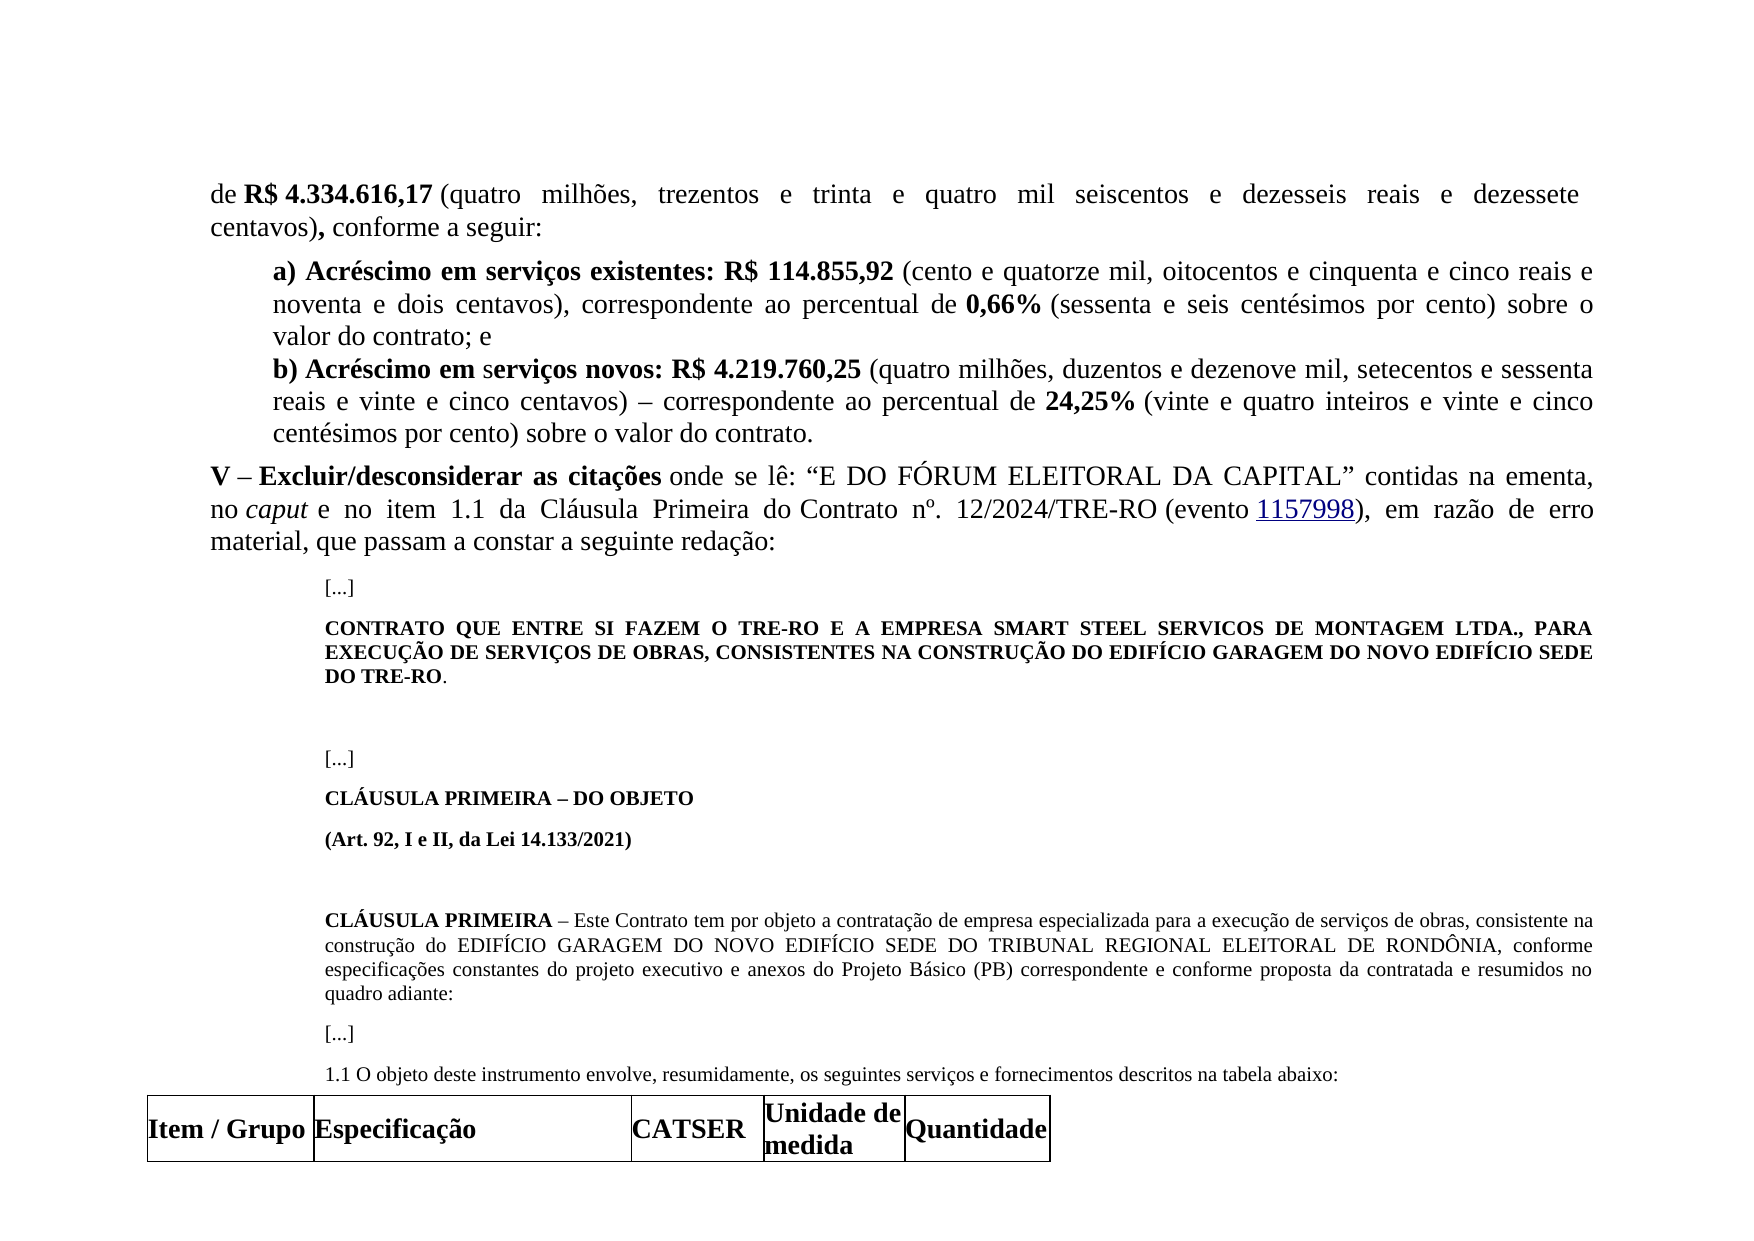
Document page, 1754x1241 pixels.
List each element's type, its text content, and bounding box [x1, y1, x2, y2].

text [...] [324, 1021, 1595, 1045]
table_header Quantidade [906, 1096, 1049, 1161]
text CONTRATO QUE ENTRE SI FAZEM O TRE-RO E A EMPRESA SMART STEEL SERVICOS DE MONTAGEM LTDA., PARA EXECUÇÃO DE SERVIÇOS DE OBRAS, CONSISTENTES NA CONSTRUÇÃO DO EDIFÍCIO GARAGEM DO NOVO EDIFÍCIO SEDE DO TRE-RO. [324, 616, 1595, 688]
text (Art. 92, I e II, da Lei 14.133/2021) [324, 827, 1595, 851]
table_header CATSER [632, 1096, 763, 1161]
text [...] [324, 746, 1595, 769]
table_header Item / Grupo [148, 1096, 313, 1161]
text de R$ 4.334.616,17 (quatro milhões, trezentos e trinta e quatro mil seiscentos e dezesseis reais e dezessete centavos), conforme a seguir: [210, 177, 1582, 242]
text V – Excluir/desconsiderar as citações onde se lê: “E DO FÓRUM ELEITORAL DA CAPITAL” contidas na ementa, no caput e no item 1.1 da Cláusula Primeira do Contrato nº. 12/2024/TRE-RO (evento 1157998), em razão de erro material, que passam a constar a seguinte redação: [210, 459, 1595, 556]
text b) Acréscimo em serviços novos: R$ 4.219.760,25 (quatro milhões, duzentos e dezenove mil, setecentos e sessenta reais e vinte e cinco centavos) – correspondente ao percentual de 24,25% (vinte e quatro inteiros e vinte e cinco centésimos por cento) sobre o valor do contrato. [273, 352, 1595, 449]
text 1.1 O objeto deste instrumento envolve, resumidamente, os seguintes serviços e fornecimentos descritos na tabela abaixo: [324, 1062, 1595, 1086]
text [...] [324, 575, 1595, 599]
text CLÁUSULA PRIMEIRA – Este Contrato tem por objeto a contratação de empresa especializada para a execução de serviços de obras, consistente na construção do EDIFÍCIO GARAGEM DO NOVO EDIFÍCIO SEDE DO TRIBUNAL REGIONAL ELEITORAL DE RONDÔNIA, conforme especificações constantes do projeto executivo e anexos do Projeto Básico (PB) correspondente e conforme proposta da contratada e resumidos no quadro adiante: [324, 908, 1595, 1005]
text a) Acréscimo em serviços existentes: R$ 114.855,92 (cento e quatorze mil, oitocentos e cinquenta e cinco reais e noventa e dois centavos), correspondente ao percentual de 0,66% (sessenta e seis centésimos por cento) sobre o valor do contrato; e [273, 254, 1595, 352]
table_header Especificação [315, 1096, 631, 1161]
table_header Unidade de medida [765, 1096, 904, 1161]
text CLÁUSULA PRIMEIRA – DO OBJETO [324, 786, 1595, 810]
